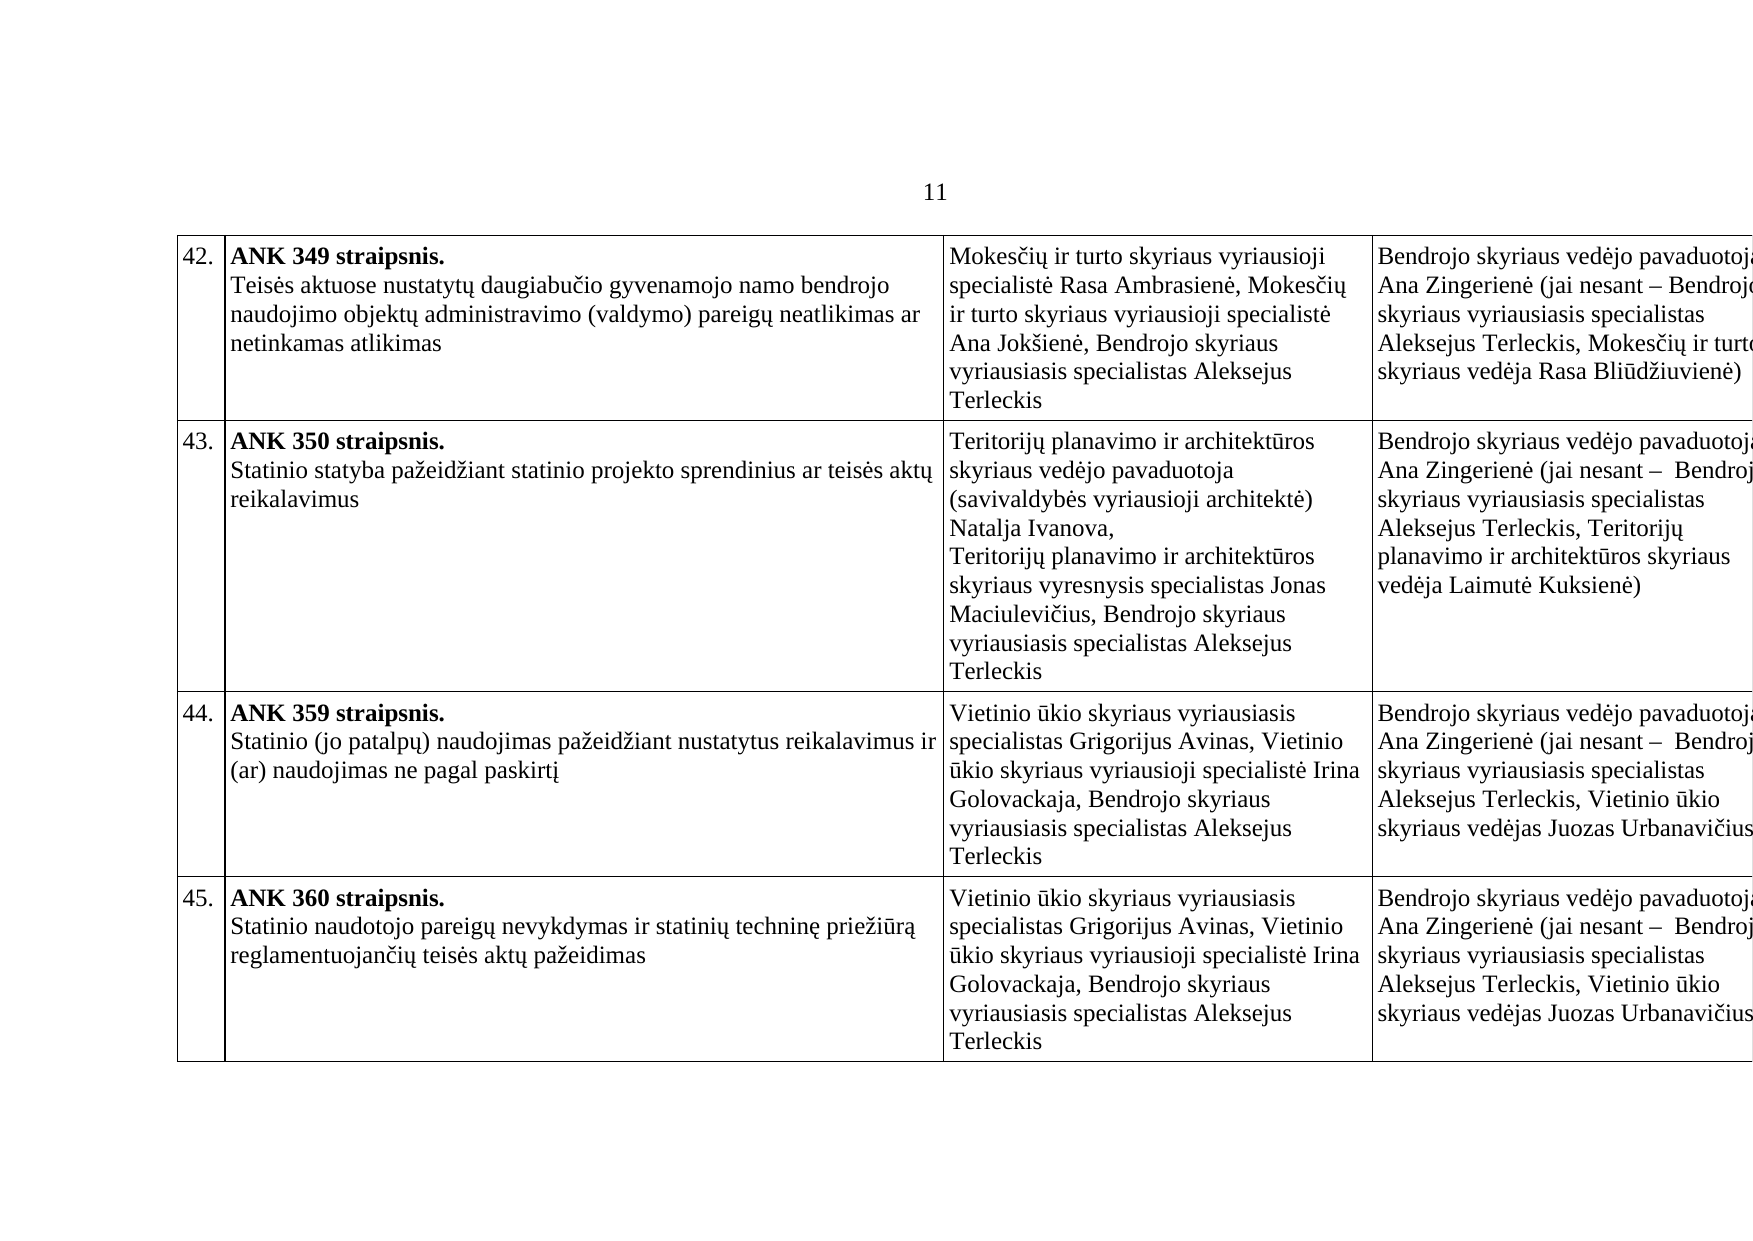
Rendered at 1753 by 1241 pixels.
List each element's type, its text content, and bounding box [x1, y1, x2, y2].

table_cell ANK 349 straipsnis. Teisės aktuose nustatytų daugiabučio gyvenamojo namo bendrojo naudojimo objektų administravimo (valdymo) pareigų neatlikimas ar netinkamas atlikimas [226, 236, 943, 420]
table_cell Bendrojo skyriaus vedėjo pavaduotoja Ana Zingerienė (jai nesant – Bendrojo skyriaus vyriausiasis specialistas Aleksejus Terleckis, Vietinio ūkio skyriaus vedėjas Juozas Urbanavičius) [1373, 692, 1752, 876]
table_cell Vietinio ūkio skyriaus vyriausiasis specialistas Grigorijus Avinas, Vietinio ūkio skyriaus vyriausioji specialistė Irina Golovackaja, Bendrojo skyriaus vyriausiasis specialistas Aleksejus Terleckis [944, 692, 1372, 876]
table_cell Mokesčių ir turto skyriaus vyriausioji specialistė Rasa Ambrasienė, Mokesčių ir turto skyriaus vyriausioji specialistė Ana Jokšienė, Bendrojo skyriaus vyriausiasis specialistas Aleksejus Terleckis [944, 236, 1372, 420]
table_cell Bendrojo skyriaus vedėjo pavaduotoja Ana Zingerienė (jai nesant – Bendrojo skyriaus vyriausiasis specialistas Aleksejus Terleckis, Teritorijų planavimo ir architektūros skyriaus vedėja Laimutė Kuksienė) [1373, 421, 1752, 691]
table_cell 42. [178, 236, 224, 420]
table_cell ANK 350 straipsnis. Statinio statyba pažeidžiant statinio projekto sprendinius ar teisės aktų reikalavimus [226, 421, 943, 691]
table_cell Bendrojo skyriaus vedėjo pavaduotoja Ana Zingerienė (jai nesant – Bendrojo skyriaus vyriausiasis specialistas Aleksejus Terleckis, Vietinio ūkio skyriaus vedėjas Juozas Urbanavičius) [1373, 877, 1752, 1061]
table_cell 43. [178, 421, 224, 691]
table_cell Bendrojo skyriaus vedėjo pavaduotoja Ana Zingerienė (jai nesant – Bendrojo skyriaus vyriausiasis specialistas Aleksejus Terleckis, Mokesčių ir turto skyriaus vedėja Rasa Bliūdžiuvienė) [1373, 236, 1752, 420]
table_cell Vietinio ūkio skyriaus vyriausiasis specialistas Grigorijus Avinas, Vietinio ūkio skyriaus vyriausioji specialistė Irina Golovackaja, Bendrojo skyriaus vyriausiasis specialistas Aleksejus Terleckis [944, 877, 1372, 1061]
table_cell ANK 359 straipsnis. Statinio (jo patalpų) naudojimas pažeidžiant nustatytus reikalavimus ir (ar) naudojimas ne pagal paskirtį [226, 692, 943, 876]
table_cell 44. [178, 692, 224, 876]
table_cell Teritorijų planavimo ir architektūros skyriaus vedėjo pavaduotoja (savivaldybės vyriausioji architektė) Natalja Ivanova, Teritorijų planavimo ir architektūros skyriaus vyresnysis specialistas Jonas Maciulevičius, Bendrojo skyriaus vyriausiasis specialistas Aleksejus Terleckis [944, 421, 1372, 691]
table_cell 45. [178, 877, 224, 1061]
table_cell ANK 360 straipsnis. Statinio naudotojo pareigų nevykdymas ir statinių techninę priežiūrą reglamentuojančių teisės aktų pažeidimas [226, 877, 943, 1061]
